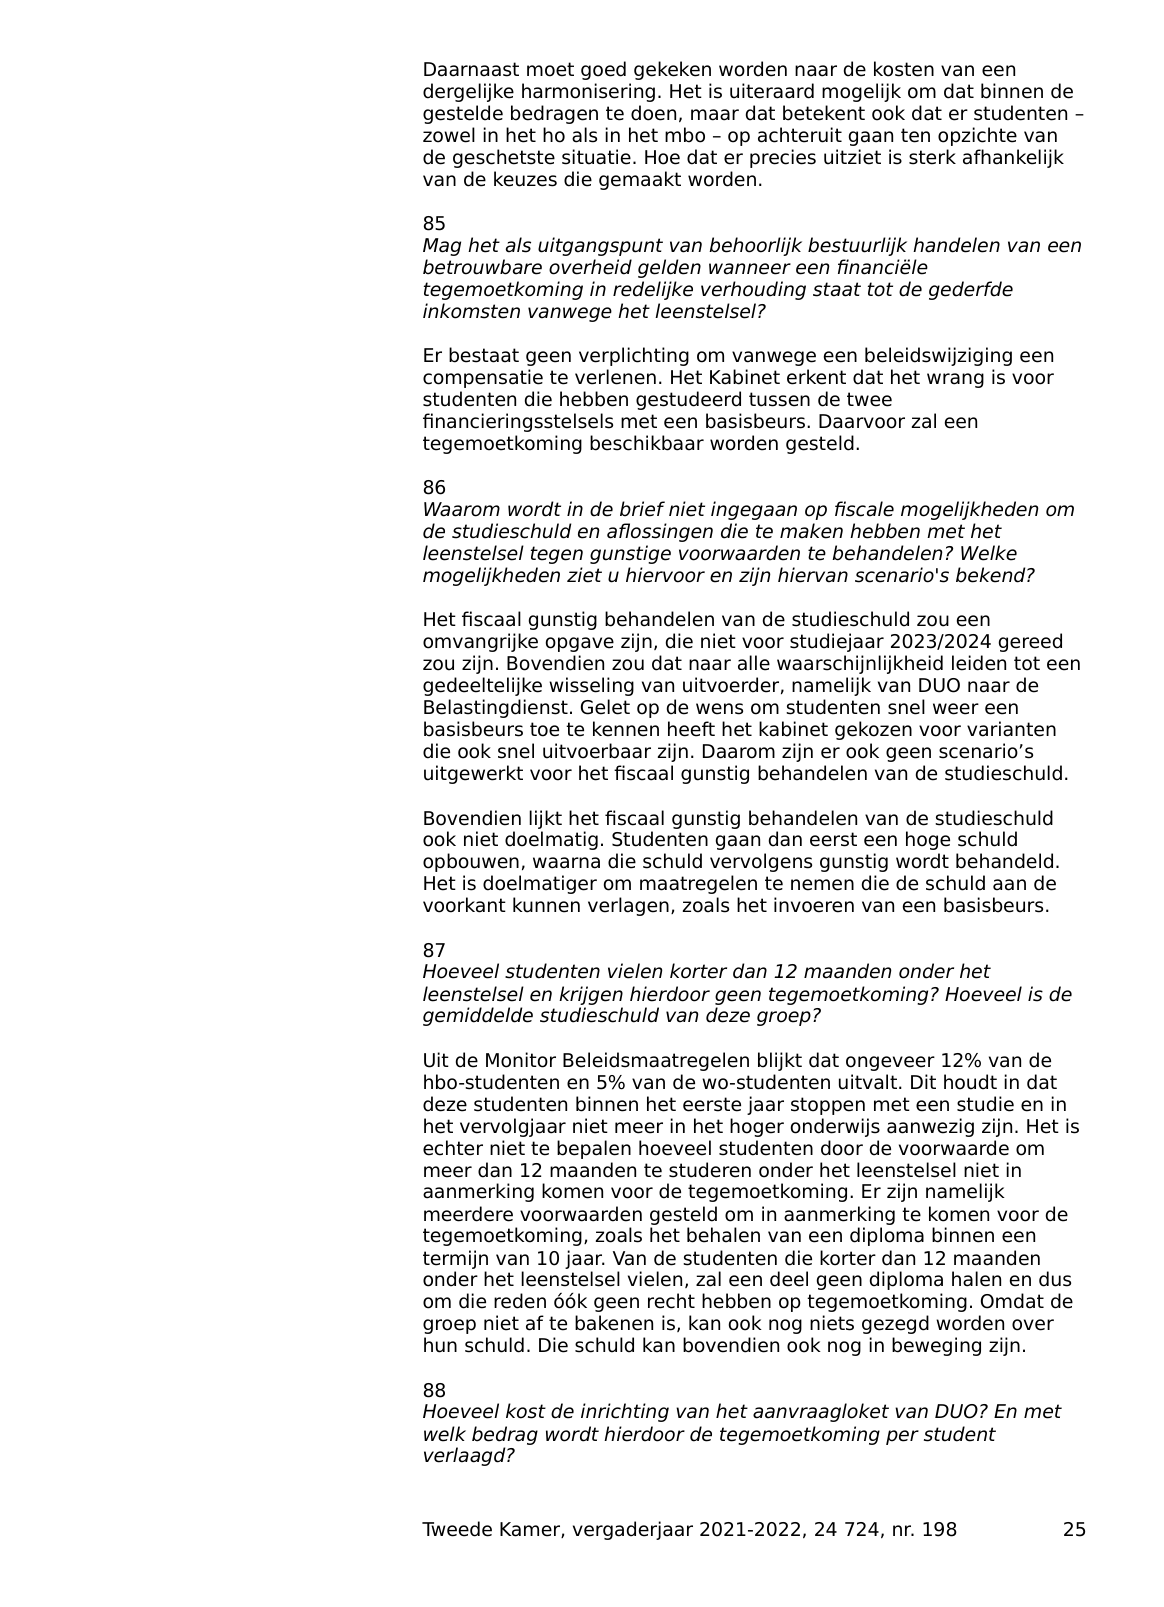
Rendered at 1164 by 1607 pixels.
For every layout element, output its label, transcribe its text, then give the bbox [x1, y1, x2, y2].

text Het fiscaal gunstig behandelen van de studieschuld zou een omvangrijke opgave zijn, die niet voor studiejaar 2023/2024 gereed zou zijn. Bovendien zou dat naar alle waarschijnlijkheid leiden tot een gedeeltelijke wisseling van uitvoerder, namelijk van DUO naar de Belastingdienst. Gelet op de wens om studenten snel weer een basisbeurs toe te kennen heeft het kabinet gekozen voor varianten die ook snel uitvoerbaar zijn. Daarom zijn er ook geen scenario’s uitgewerkt voor het fiscaal gunstig behandelen van de studieschuld. [422, 609, 1087, 785]
text Bovendien lijkt het fiscaal gunstig behandelen van de studieschuld ook niet doelmatig. Studenten gaan dan eerst een hoge schuld opbouwen, waarna die schuld vervolgens gunstig wordt behandeld. Het is doelmatiger om maatregelen te nemen die de schuld aan de voorkant kunnen verlagen, zoals het invoeren van een basisbeurs. [422, 807, 1087, 917]
text 85 [422, 213, 1087, 235]
text Uit de Monitor Beleidsmaatregelen blijkt dat ongeveer 12% van de hbo-studenten en 5% van de wo-studenten uitvalt. Dit houdt in dat deze studenten binnen het eerste jaar stoppen met een studie en in het vervolgjaar niet meer in het hoger onderwijs aanwezig zijn. Het is echter niet te bepalen hoeveel studenten door de voorwaarde om meer dan 12 maanden te studeren onder het leenstelsel niet in aanmerking komen voor de tegemoetkoming. Er zijn namelijk meerdere voorwaarden gesteld om in aanmerking te komen voor de tegemoetkoming, zoals het behalen van een diploma binnen een termijn van 10 jaar. Van de studenten die korter dan 12 maanden onder het leenstelsel vielen, zal een deel geen diploma halen en dus om die reden óók geen recht hebben op tegemoetkoming. Omdat de groep niet af te bakenen is, kan ook nog niets gezegd worden over hun schuld. Die schuld kan bovendien ook nog in beweging zijn. [422, 1049, 1087, 1357]
text 88 [422, 1379, 1087, 1401]
text Hoeveel kost de inrichting van het aanvraagloket van DUO? En met welk bedrag wordt hierdoor de tegemoetkoming per student verlaagd? [422, 1401, 1087, 1467]
text Mag het als uitgangspunt van behoorlijk bestuurlijk handelen van een betrouwbare overheid gelden wanneer een financiële tegemoetkoming in redelijke verhouding staat tot de gederfde inkomsten vanwege het leenstelsel? [422, 235, 1087, 323]
text 86 [422, 477, 1087, 499]
text Daarnaast moet goed gekeken worden naar de kosten van een dergelijke harmonisering. Het is uiteraard mogelijk om dat binnen de gestelde bedragen te doen, maar dat betekent ook dat er studenten – zowel in het ho als in het mbo – op achteruit gaan ten opzichte van de geschetste situatie. Hoe dat er precies uitziet is sterk afhankelijk van de keuzes die gemaakt worden. [422, 59, 1087, 191]
text Er bestaat geen verplichting om vanwege een beleidswijziging een compensatie te verlenen. Het Kabinet erkent dat het wrang is voor studenten die hebben gestudeerd tussen de twee financieringsstelsels met een basisbeurs. Daarvoor zal een tegemoetkoming beschikbaar worden gesteld. [422, 345, 1087, 455]
text Waarom wordt in de brief niet ingegaan op fiscale mogelijkheden om de studieschuld en aflossingen die te maken hebben met het leenstelsel tegen gunstige voorwaarden te behandelen? Welke mogelijkheden ziet u hiervoor en zijn hiervan scenario's bekend? [422, 499, 1087, 587]
text 87 [422, 939, 1087, 961]
text Hoeveel studenten vielen korter dan 12 maanden onder het leenstelsel en krijgen hierdoor geen tegemoetkoming? Hoeveel is de gemiddelde studieschuld van deze groep? [422, 961, 1087, 1027]
